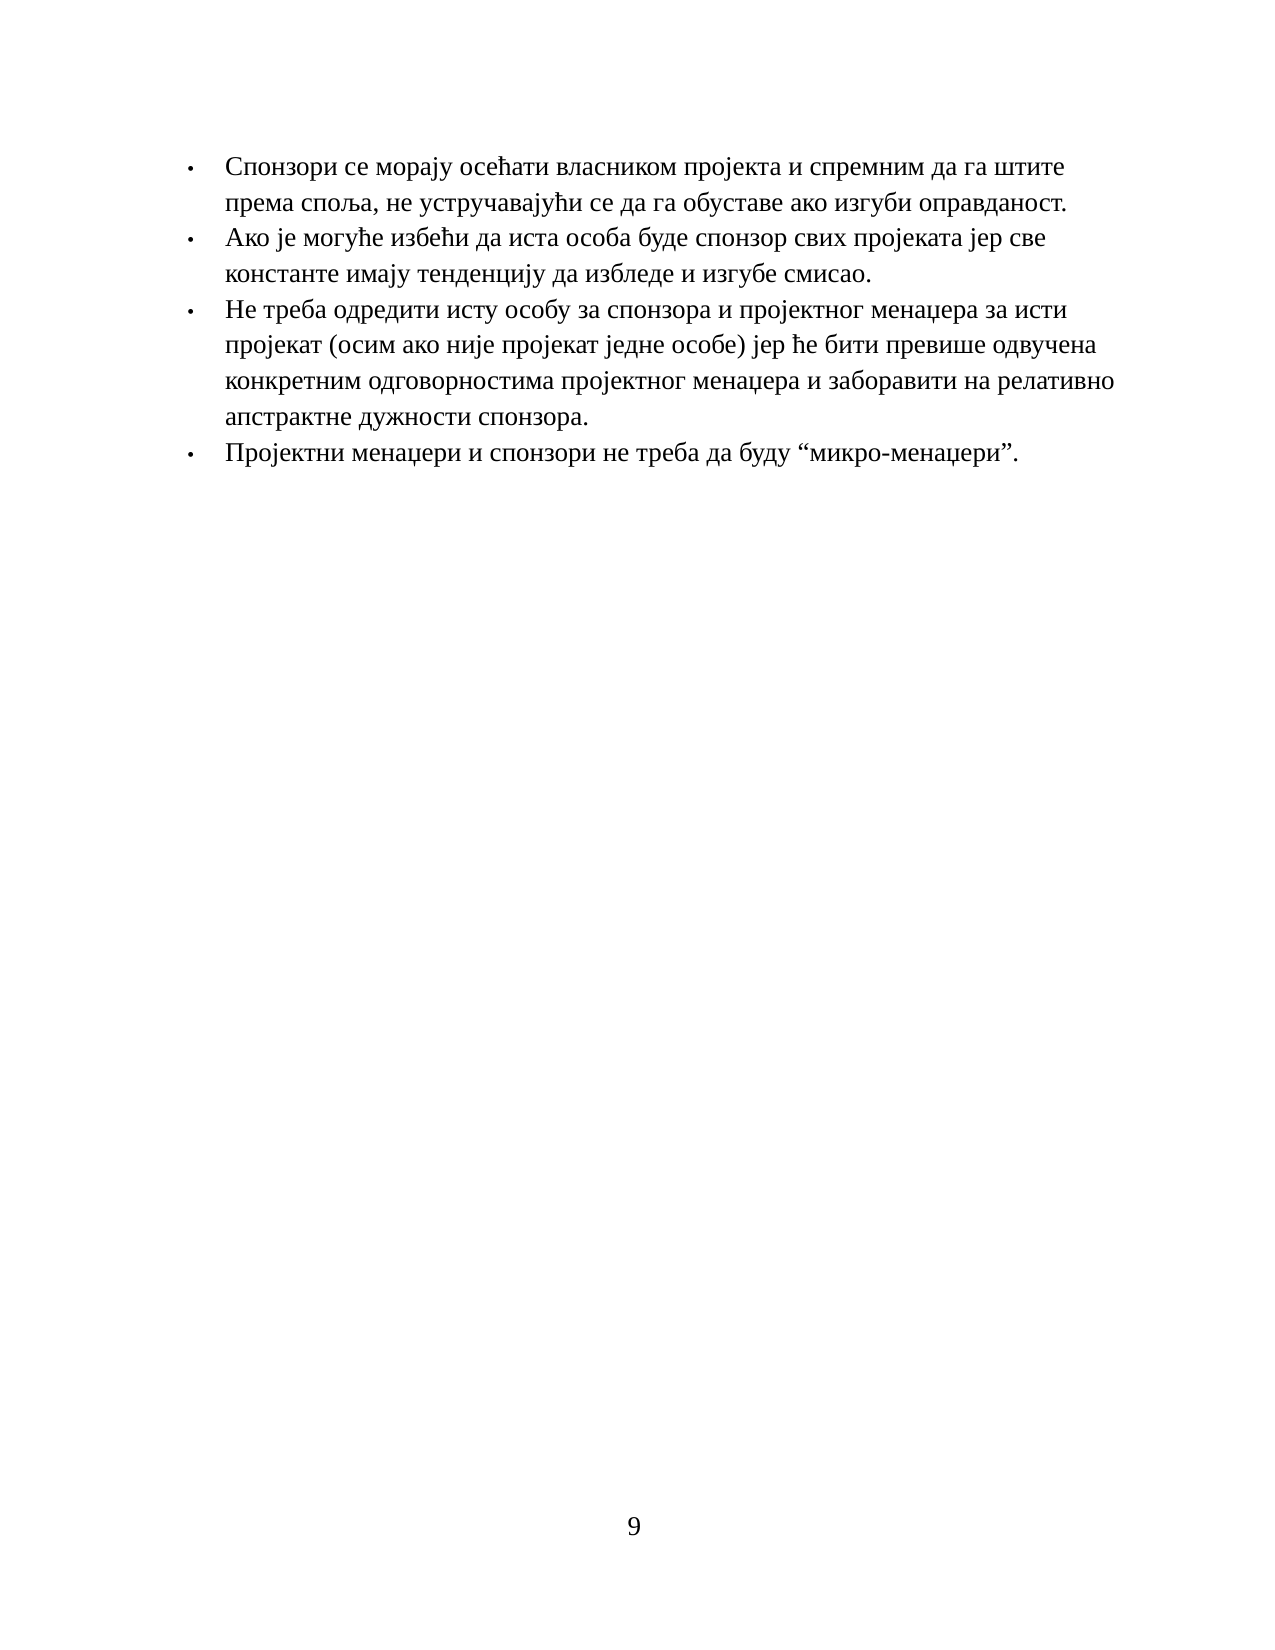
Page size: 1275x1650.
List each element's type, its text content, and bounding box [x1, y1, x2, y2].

list Не треба одредити исту особу за спонзора и пројектног менаџера за исти пројекат (осим ако није пројекат једне особе) јер ће бити превише одвучена конкретним одговорностима пројектног менаџера и заборавити на релативно апстрактне дужности спонзора. [187, 293, 1125, 431]
list Ако је могуће избећи да иста особа буде спонзор свих пројеката јер све константе имају тенденцију да избледе и изгубе смисао. [187, 221, 1125, 288]
list Спонзори се морају осећати власником пројекта и спремним да га штите према споља, не устручавајући се да га обуставе ако изгуби оправданост. [187, 150, 1125, 217]
list Пројектни менаџери и спонзори не треба да буду “микро-менаџери”. [187, 436, 1125, 467]
